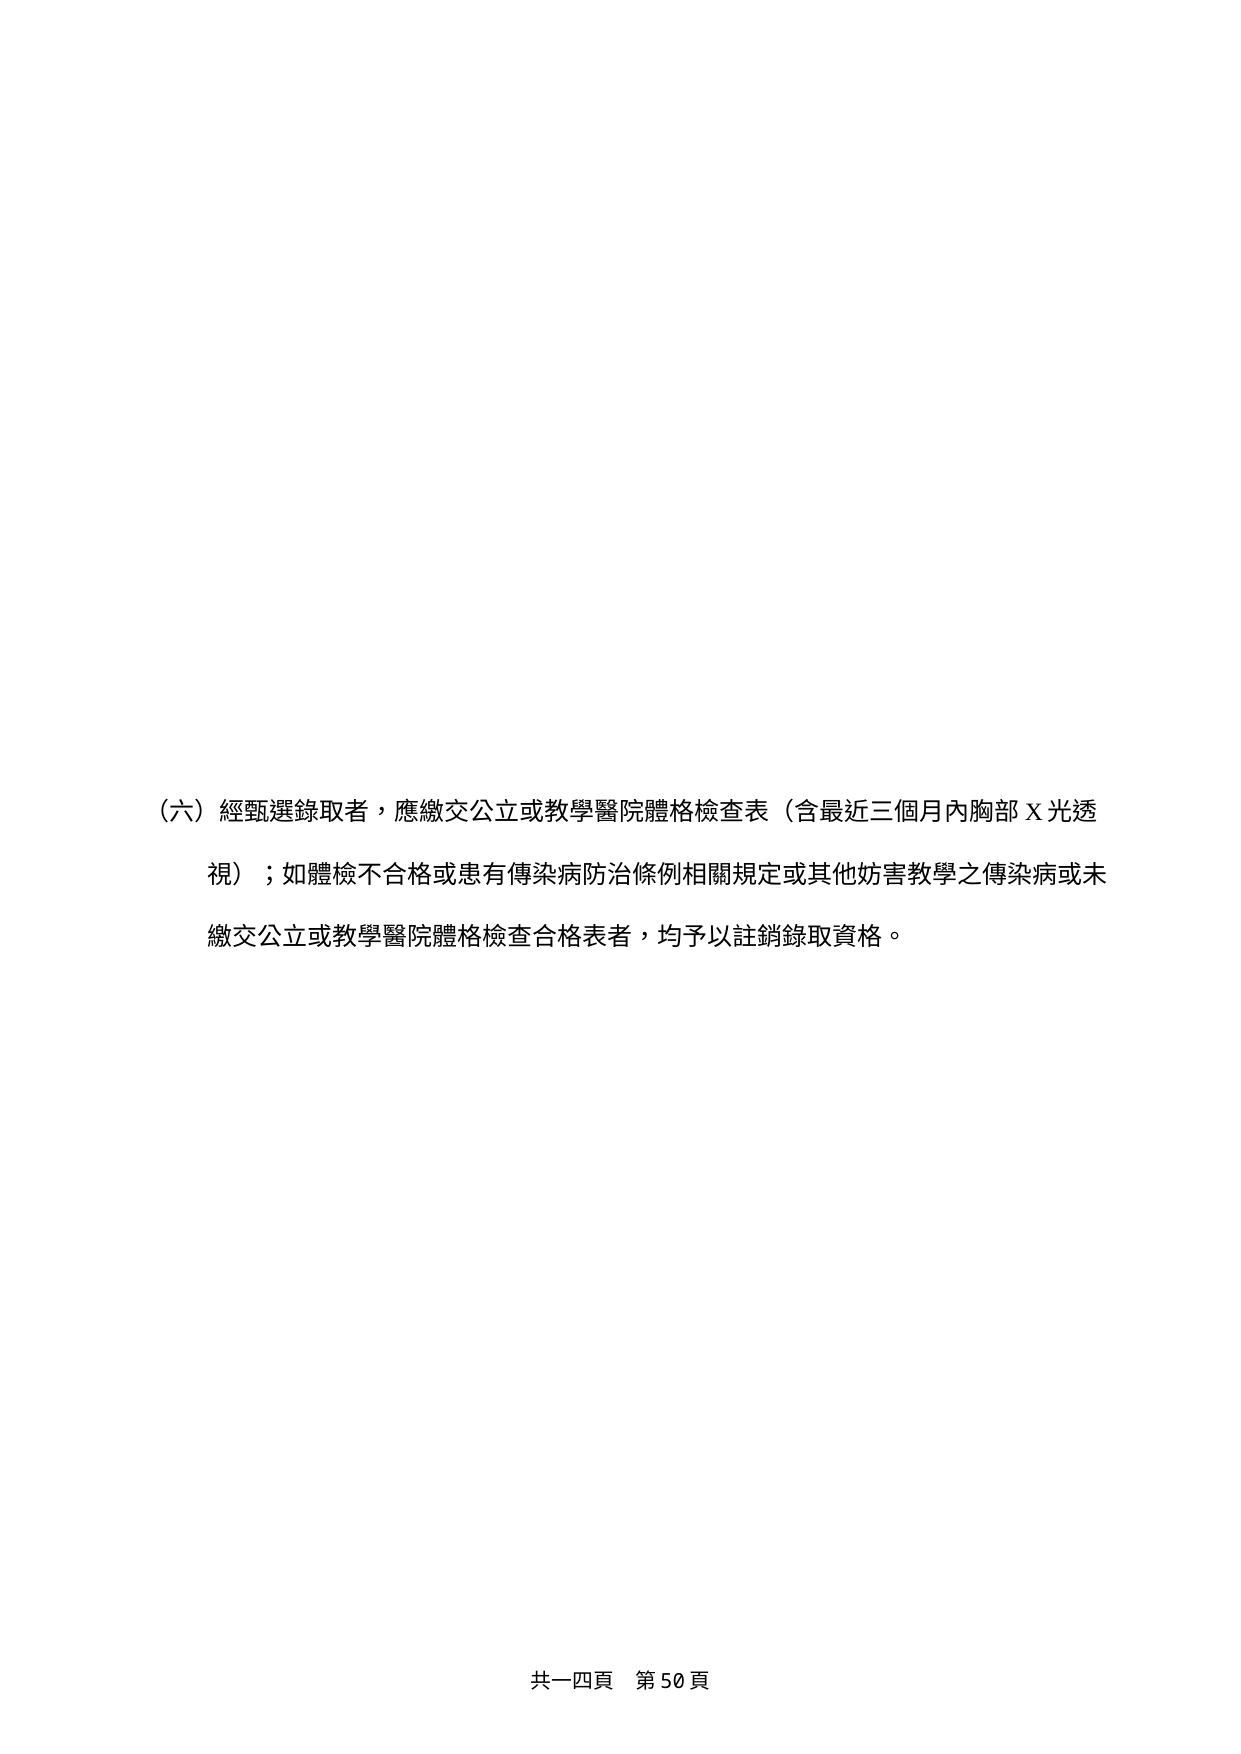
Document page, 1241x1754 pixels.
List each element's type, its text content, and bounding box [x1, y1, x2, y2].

text （六）經甄選錄取者，應繳交公立或教學醫院體格檢查表（含最近三個月內胸部X光透視）；如體檢不合格或患有傳染病防治條例相關規定或其他妨害教學之傳染病或未繳交公立或教學醫院體格檢查合格表者，均予以註銷錄取資格。 [144, 768, 1122, 956]
